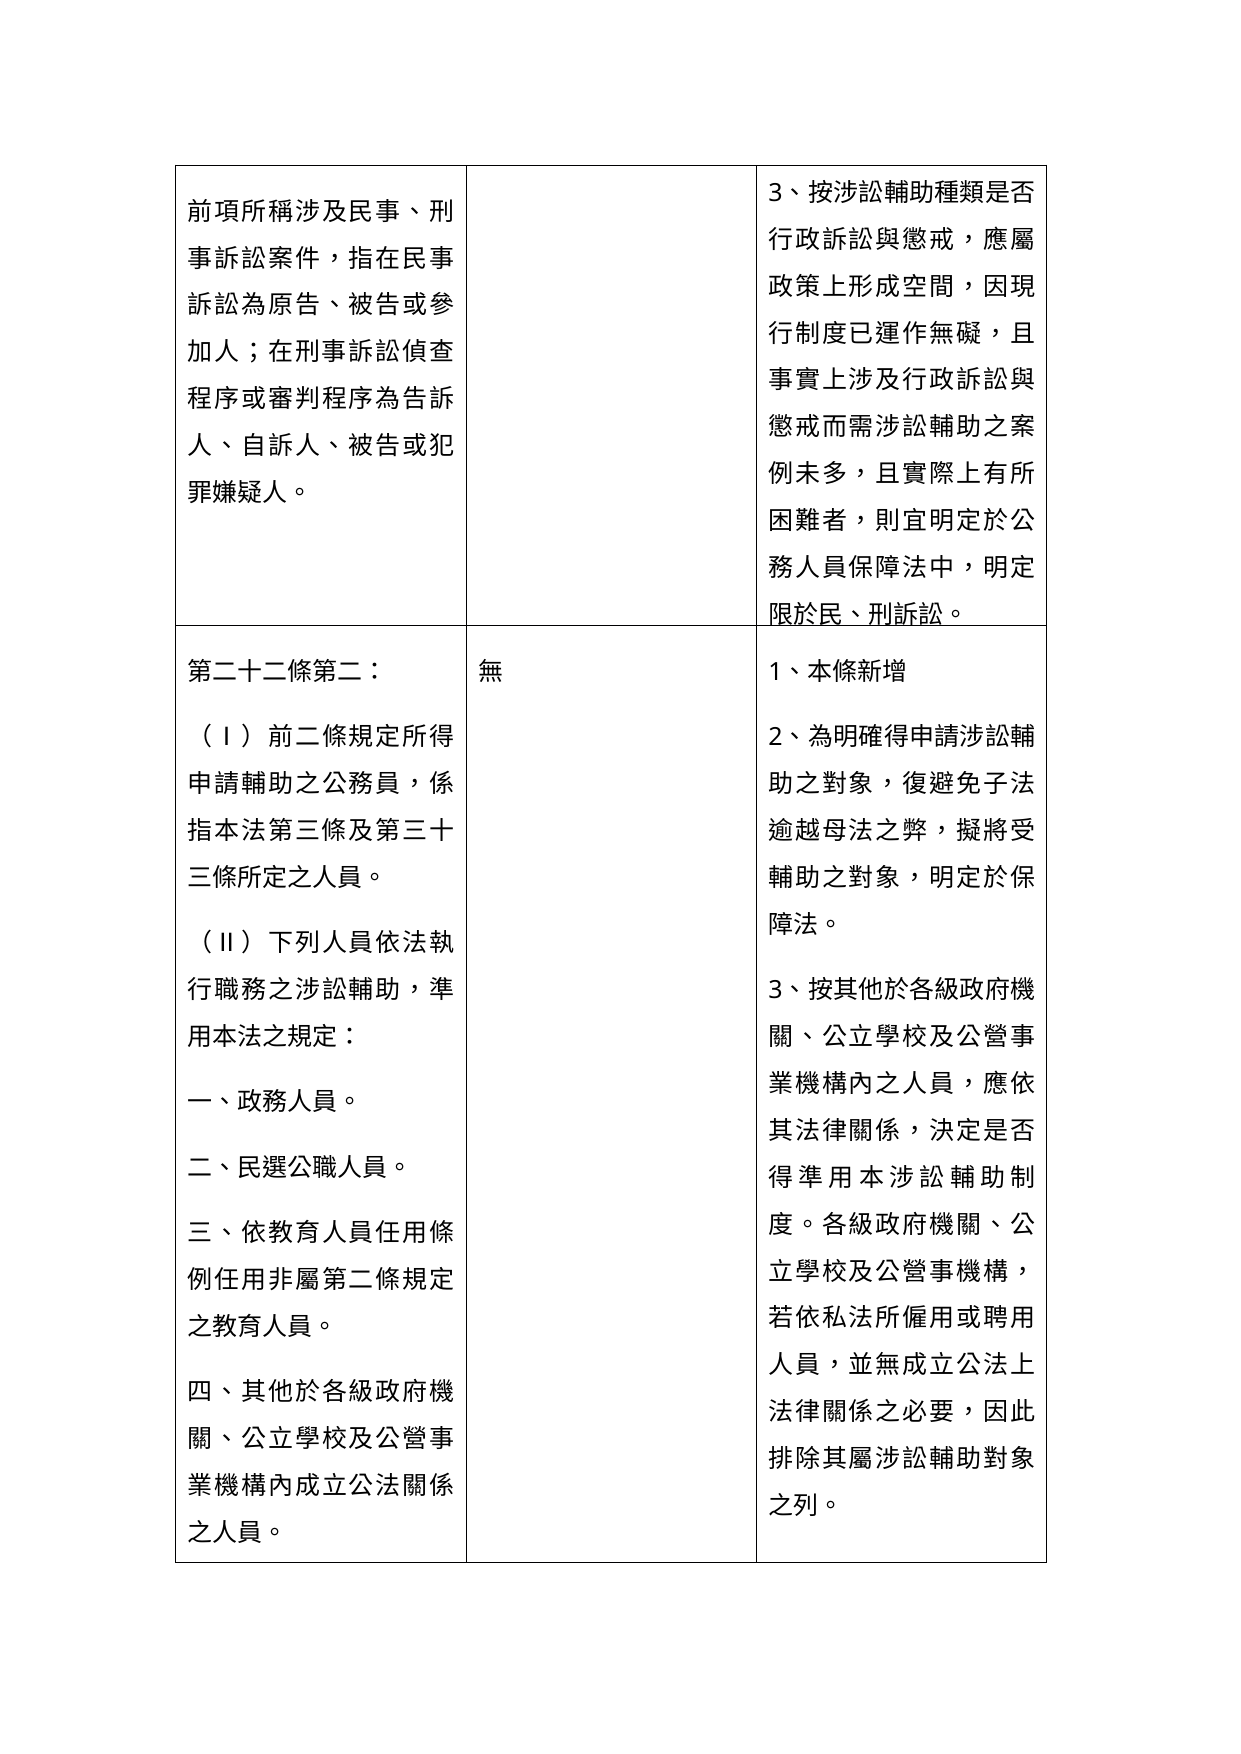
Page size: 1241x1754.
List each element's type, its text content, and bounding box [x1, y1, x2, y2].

table_cell 1、本條新增 2、為明確得申請涉訟輔助之對象，復避免子法逾越母法之弊，擬將受輔助之對象，明定於保障法。 3、按其他於各級政府機關、公立學校及公營事業機構內之人員，應依其法律關係，決定是否得準用本涉訟輔助制度。各級政府機關、公立學校及公營事機構，若依私法所僱用或聘用人員，並無成立公法上法律關係之必要，因此排除其屬涉訟輔助對象之列。 [757, 626, 1046, 1562]
table_cell [467, 166, 756, 625]
table_cell 3、按涉訟輔助種類是否行政訴訟與懲戒，應屬政策上形成空間，因現行制度已運作無礙，且事實上涉及行政訴訟與懲戒而需涉訟輔助之案例未多，且實際上有所困難者，則宜明定於公務人員保障法中，明定限於民、刑訴訟。 [757, 166, 1046, 625]
table_cell 前項所稱涉及民事、刑事訴訟案件，指在民事訴訟為原告、被告或參加人；在刑事訴訟偵查程序或審判程序為告訴人、自訴人、被告或犯罪嫌疑人。 [176, 166, 466, 625]
table_cell 無 [467, 626, 756, 1562]
table_cell 第二十二條第二： （Ⅰ）前二條規定所得申請輔助之公務員，係指本法第三條及第三十三條所定之人員。 （Ⅱ）下列人員依法執行職務之涉訟輔助，準用本法之規定： 一、政務人員。 二、民選公職人員。 三、依教育人員任用條例任用非屬第二條規定之教育人員。 四、其他於各級政府機關、公立學校及公營事業機構內成立公法關係之人員。 [176, 626, 466, 1562]
